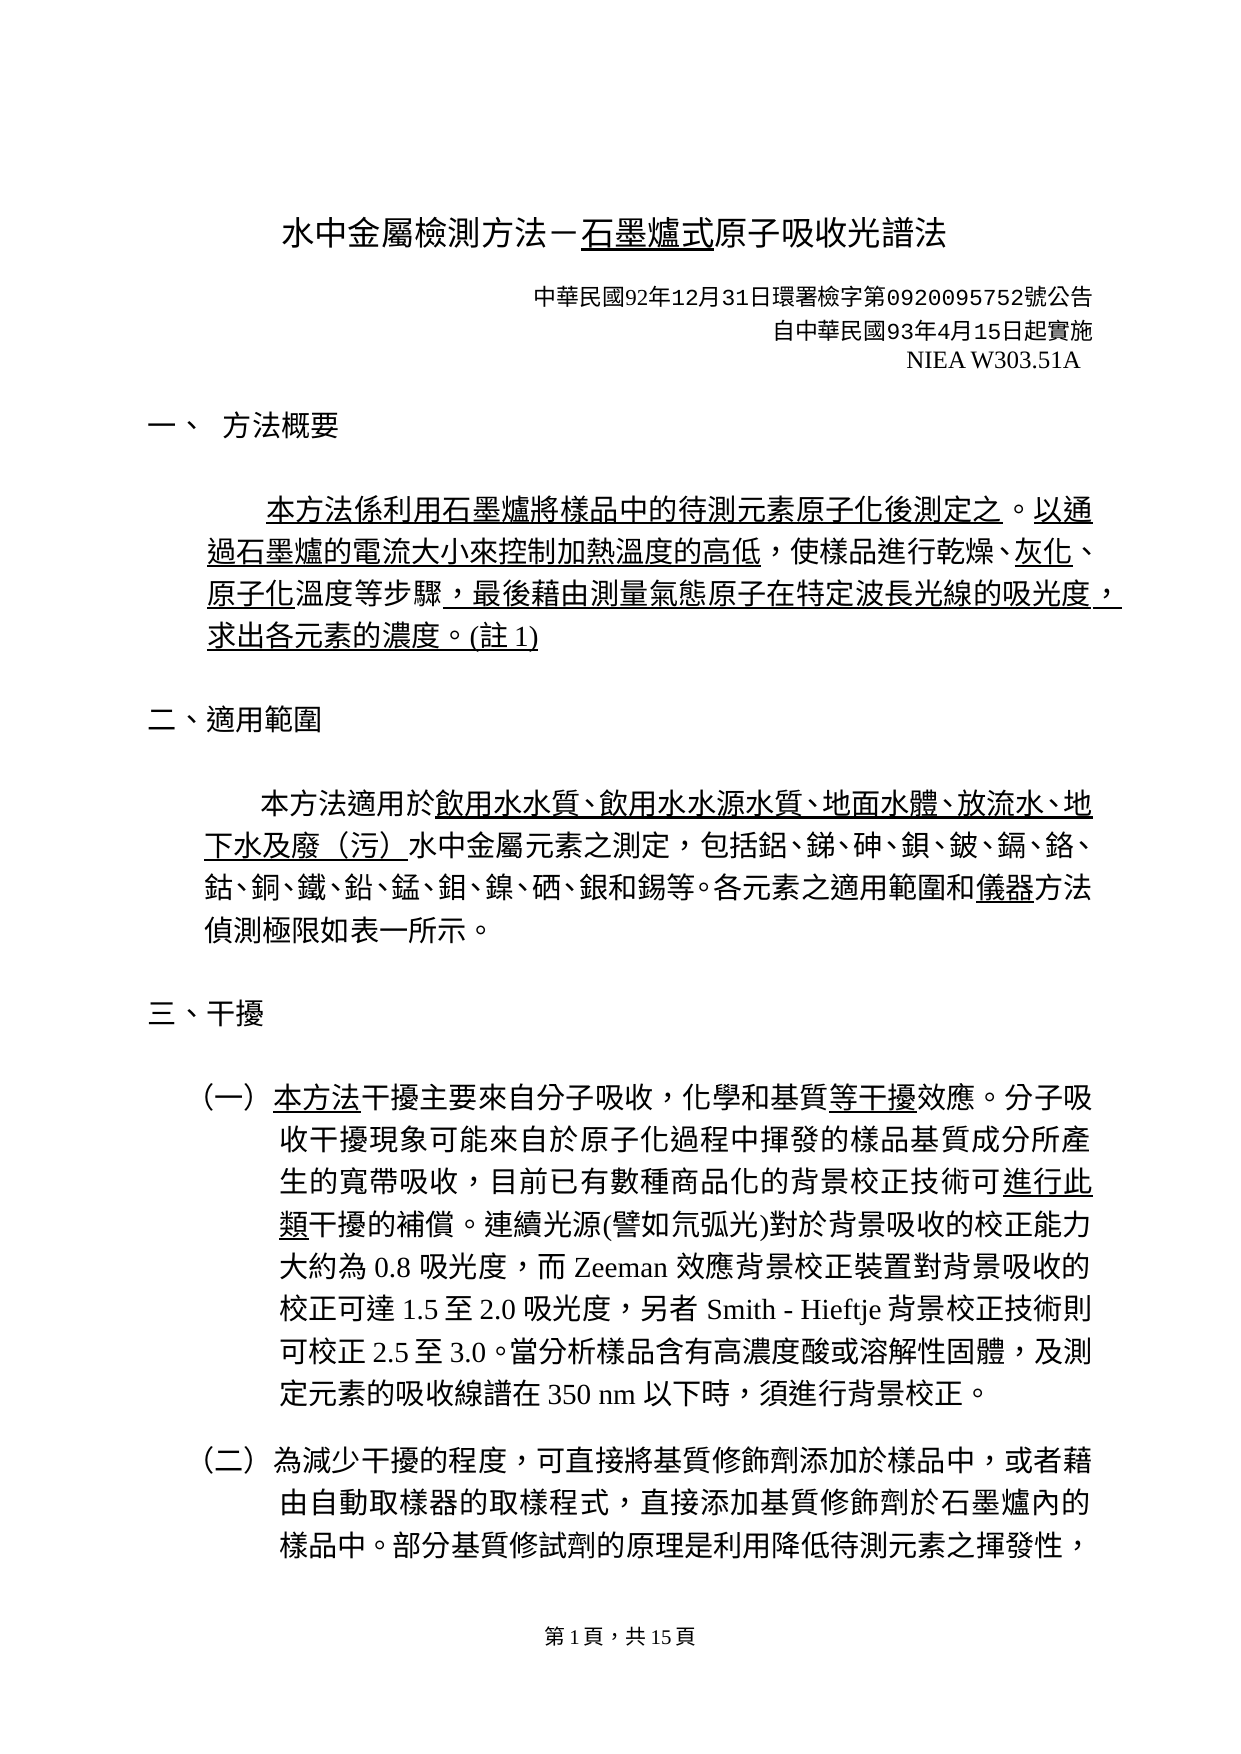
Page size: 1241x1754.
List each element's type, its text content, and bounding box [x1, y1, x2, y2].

list 方法概要 [148, 386, 1092, 461]
text 二、適用範圍 [148, 680, 1092, 755]
text NIEA W303.51A [160, 346, 1081, 374]
subtitle 自中華民國93年4月15日起實施 [148, 312, 1092, 346]
text （一）本方法干擾主要來自分子吸收，化學和基質等干擾效應。分子吸收干擾現象可能來自於原子化過程中揮發的樣品基質成分所產生的寬帶吸收，目前已有數種商品化的背景校正技術可進行此類干擾的補償。連續光源(譬如氘弧光)對於背景吸收的校正能力大約為0.8 吸光度，而Zeeman 效應背景校正裝置對背景吸收的校正可達1.5至2.0 吸光度，另者 Smith - Hieftje背景校正技術則可校正2.5至3.0。當分析樣品含有高濃度酸或溶解性固體，及測定元素的吸收線譜在350 nm 以下時，須進行背景校正。 [185, 1074, 1092, 1413]
subtitle 中華民國92年12月31日環署檢字第0920095752號公告 [148, 279, 1092, 312]
text 本方法係利用石墨爐將樣品中的待測元素原子化後測定之。以通過石墨爐的電流大小來控制加熱溫度的高低，使樣品進行乾燥、灰化、原子化溫度等步驟，最後藉由測量氣態原子在特定波長光線的吸光度，求出各元素的濃度。(註1) [207, 486, 1092, 655]
text 本方法適用於飲用水水質、飲用水水源水質、地面水體、放流水、地下水及廢（污）水中金屬元素之測定，包括鋁、銻、砷、鋇、鈹、鎘、鉻、鈷、銅、鐵、鉛、錳、鉬、鎳、硒、銀和錫等。各元素之適用範圍和儀器方法偵測極限如表一所示。 [204, 780, 1092, 949]
text 三、干擾 [148, 974, 1092, 1049]
subtitle 水中金屬檢測方法－石墨爐式原子吸收光譜法 [148, 194, 1081, 269]
text （二）為減少干擾的程度，可直接將基質修飾劑添加於樣品中，或者藉由自動取樣器的取樣程式，直接添加基質修飾劑於石墨爐內的樣品中。部分基質修試劑的原理是利用降低待測元素之揮發性，或改變其化學組成，以增加其原子化的效率的目的，因此我們可以使用較高的灰化溫度來揮發去除干擾物質，並增加其靈敏度。另有部分的基質修飾劑是利用增加基質揮發性的原理來達到去除基質干擾的目的。各元素參考使用的基質修飾劑如表二。 [185, 1438, 1092, 1565]
